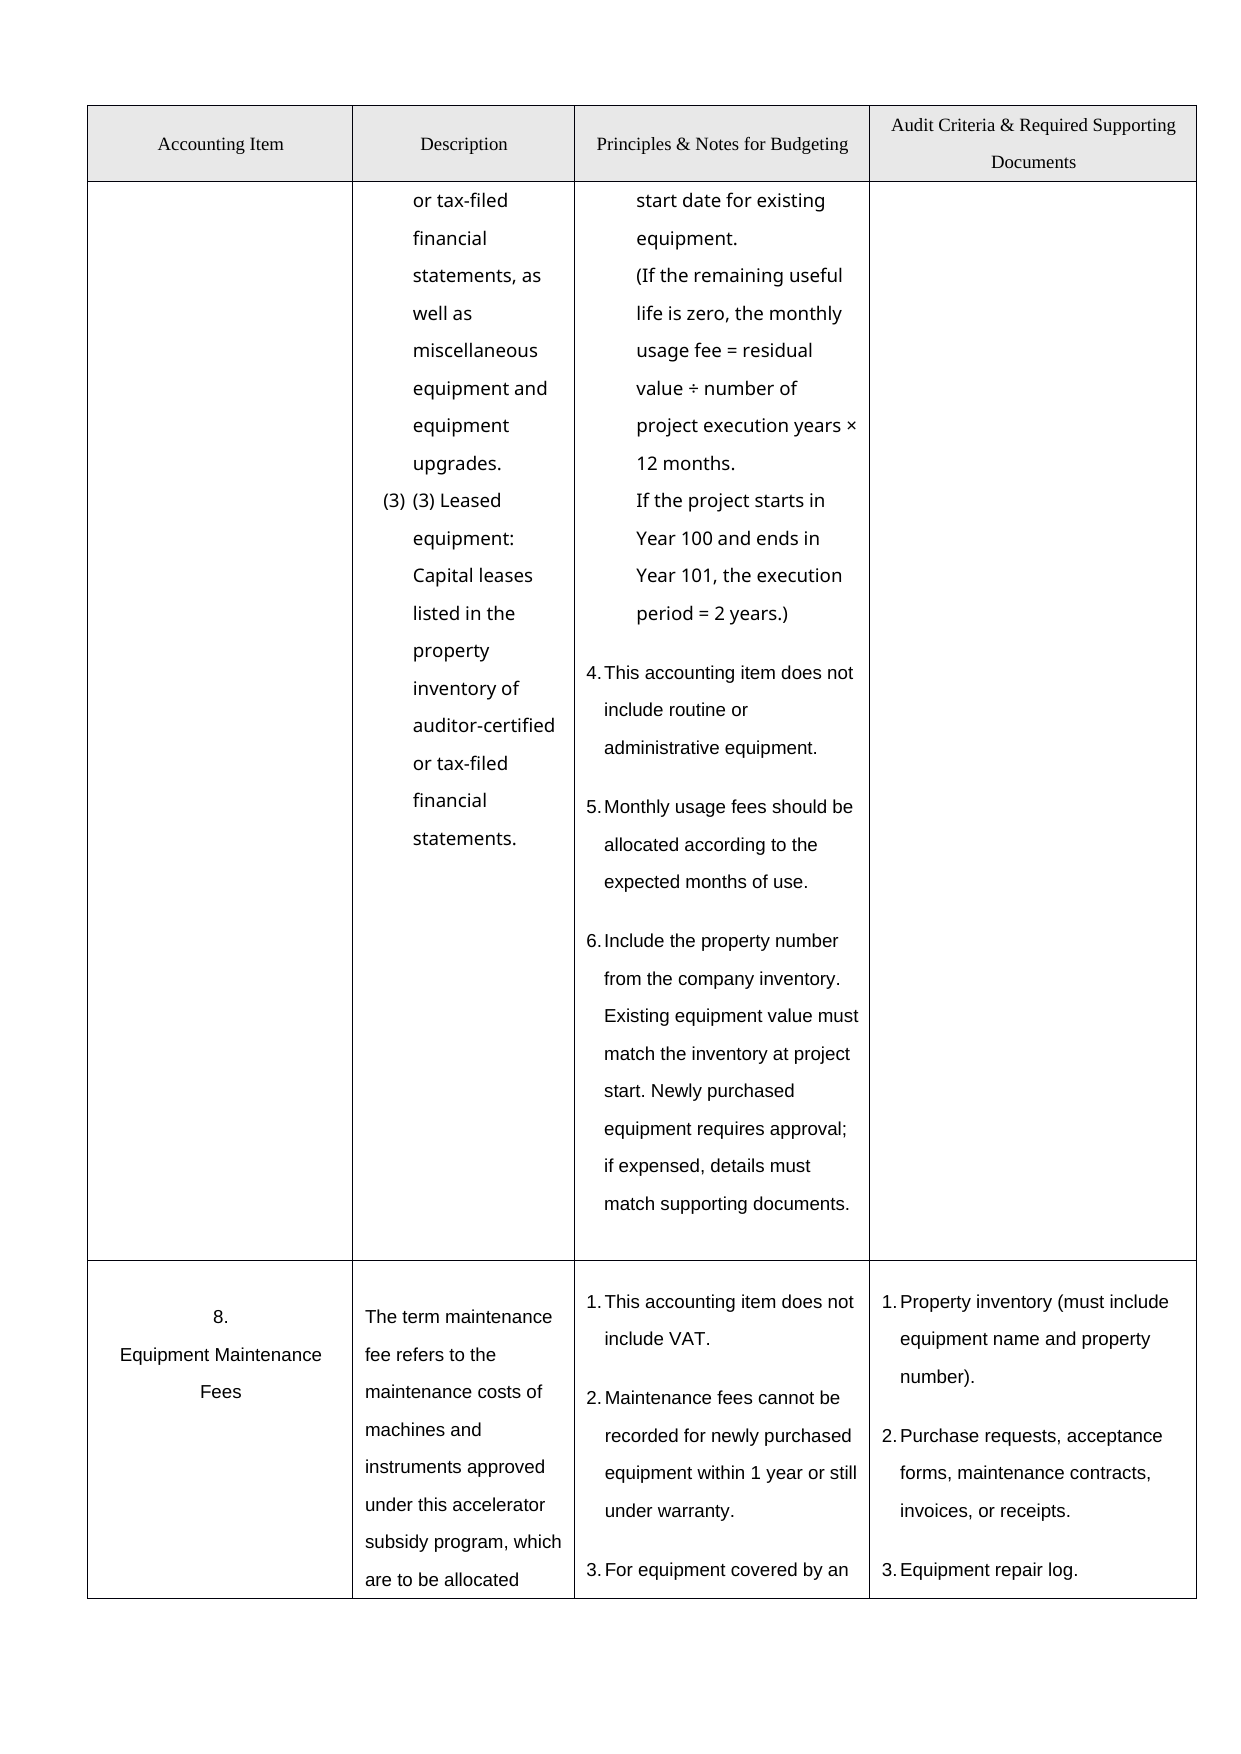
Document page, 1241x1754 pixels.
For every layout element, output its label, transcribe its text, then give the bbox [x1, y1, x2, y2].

table_header Accounting Item [88, 106, 352, 181]
table_header Principles & Notes for Budgeting [575, 106, 869, 181]
table_header Audit Criteria & Required Supporting Documents [870, 106, 1196, 181]
table_cell 8. Equipment Maintenance Fees [88, 1261, 352, 1598]
table_cell The term maintenance fee refers to the maintenance costs of machines and instruments approved under this accelerator subsidy program, which are to be allocated [353, 1261, 574, 1598]
table_cell Property inventory (must include equipment name and property number). Purchase requests, acceptance forms, maintenance contracts, invoices, or receipts. Equipment repair log. If costs are allocated, include an allocation table and copies of supporting payment documents. For payments in foreign currency, include the exchange rate at the time of payment. Listed expenses must match the items approved in the original project plan. [870, 1261, 1196, 1598]
table_cell [88, 182, 352, 1260]
table_cell This accounting item does not include VAT. Maintenance fees cannot be recorded for newly purchased equipment within 1 year or still under warranty. For equipment covered by an [575, 1261, 869, 1598]
table_cell start date for existing equipment. (If the remaining useful life is zero, the monthly usage fee = residual value ÷ number of project execution years × 12 months. If the project starts in Year 100 and ends in Year 101, the execution period = 2 years.) This accounting item does not include routine or administrative equipment. Monthly usage fees should be allocated according to the expected months of use. Include the property number from the company inventory. Existing equipment value must match the inventory at project start. Newly purchased equipment requires approval; if expensed, details must match supporting documents. [575, 182, 869, 1260]
table_cell or tax-filed financial statements, as well as miscellaneous equipment and equipment upgrades. (3) Leased equipment: Capital leases listed in the property inventory of auditor-certified or tax-filed financial statements. [353, 182, 574, 1260]
table_header Description [353, 106, 574, 181]
table_cell [870, 182, 1196, 1260]
